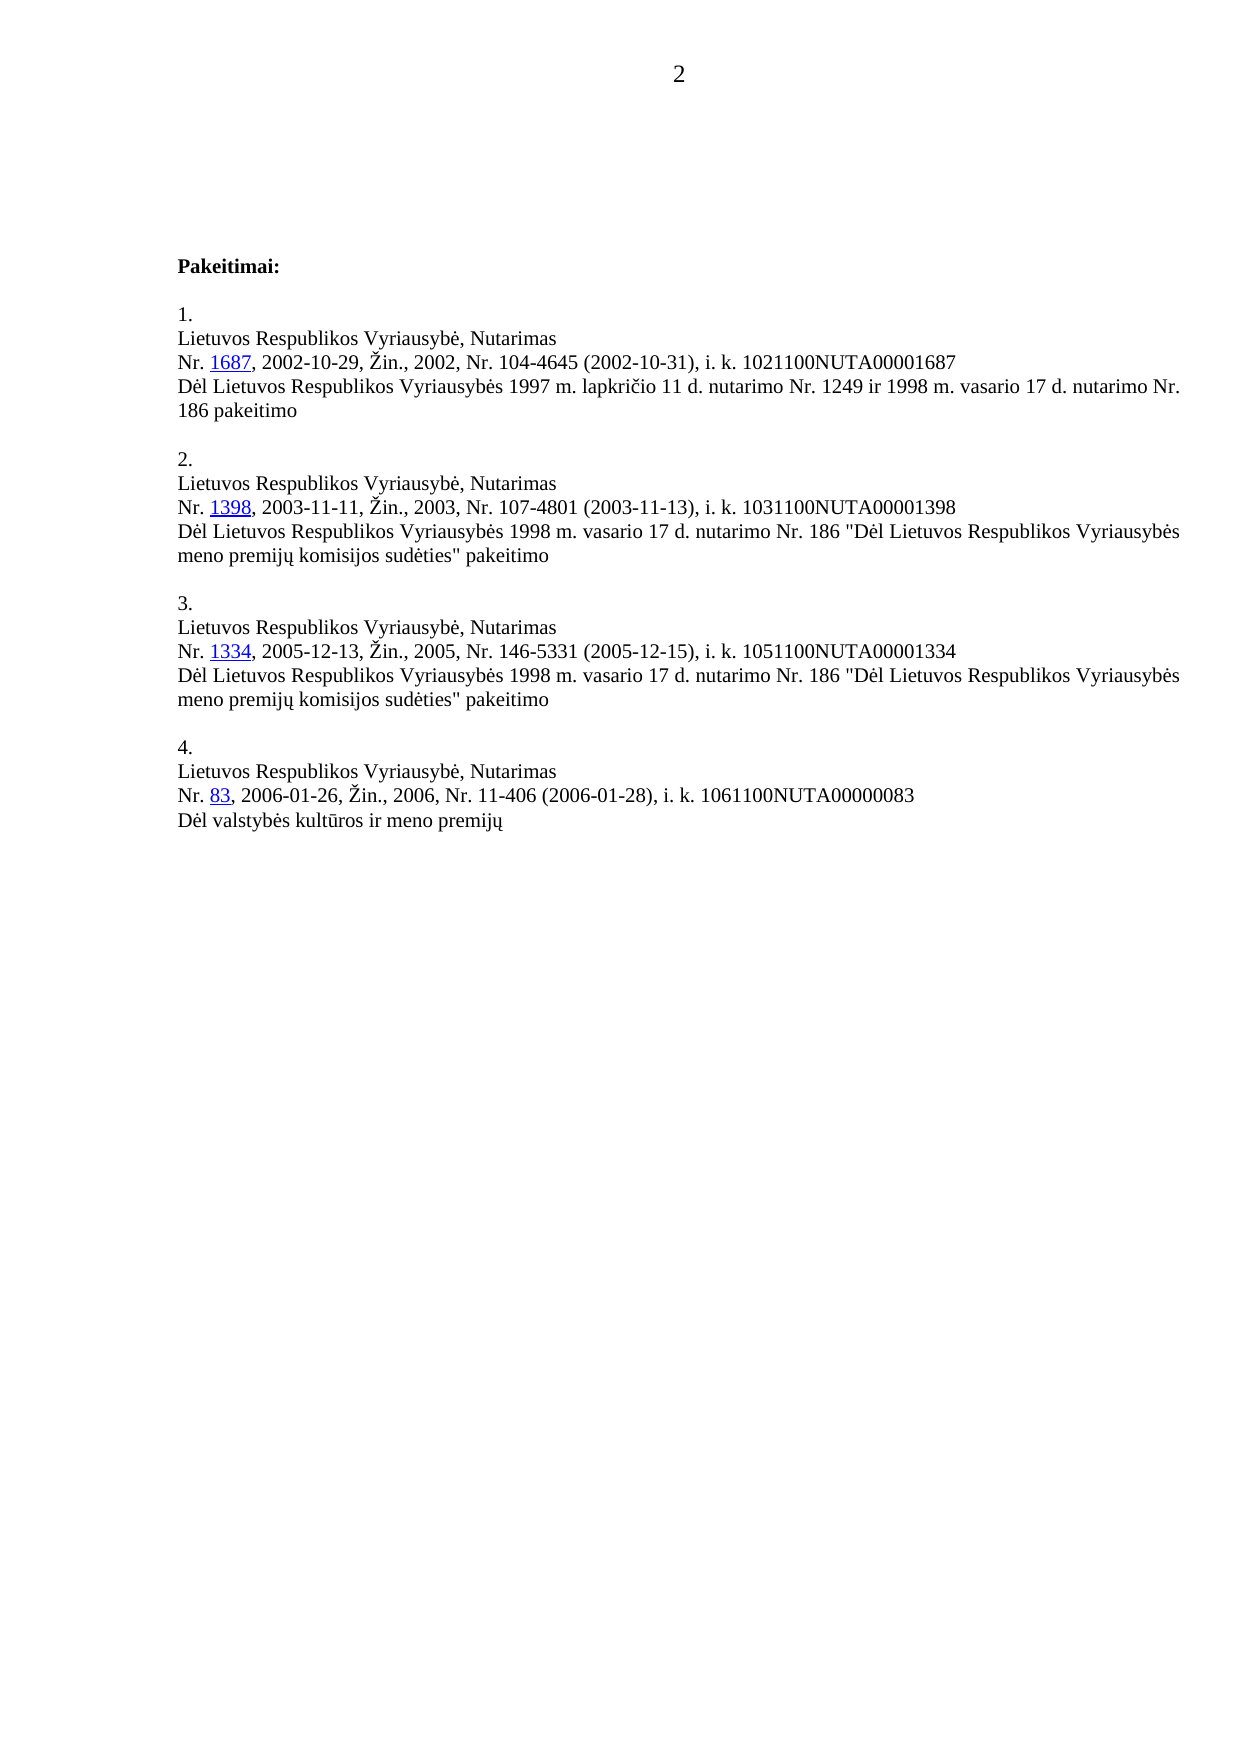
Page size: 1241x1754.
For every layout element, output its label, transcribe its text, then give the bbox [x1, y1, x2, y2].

text Dėl valstybės kultūros ir meno premijų [177, 807, 1181, 832]
text Lietuvos Respublikos Vyriausybė, Nutarimas [177, 326, 1181, 350]
text Lietuvos Respublikos Vyriausybė, Nutarimas [177, 615, 1181, 639]
text 2. [177, 447, 1181, 471]
text 3. [177, 591, 1181, 615]
text Dėl Lietuvos Respublikos Vyriausybės 1998 m. vasario 17 d. nutarimo Nr. 186 "Dėl Lietuvos Respublikos Vyriausybės meno premijų komisijos sudėties" pakeitimo [177, 663, 1181, 711]
text Dėl Lietuvos Respublikos Vyriausybės 1997 m. lapkričio 11 d. nutarimo Nr. 1249 ir 1998 m. vasario 17 d. nutarimo Nr. 186 pakeitimo [177, 374, 1181, 422]
text 1. [177, 302, 1181, 326]
text Lietuvos Respublikos Vyriausybė, Nutarimas [177, 471, 1181, 495]
text Pakeitimai: [177, 254, 1181, 278]
text Nr. 83, 2006-01-26, Žin., 2006, Nr. 11-406 (2006-01-28), i. k. 1061100NUTA00000083 [177, 783, 1181, 807]
text Lietuvos Respublikos Vyriausybė, Nutarimas [177, 759, 1181, 783]
text Nr. 1334, 2005-12-13, Žin., 2005, Nr. 146-5331 (2005-12-15), i. k. 1051100NUTA00001334 [177, 639, 1181, 663]
text Nr. 1398, 2003-11-11, Žin., 2003, Nr. 107-4801 (2003-11-13), i. k. 1031100NUTA00001398 [177, 495, 1181, 519]
text 4. [177, 735, 1181, 759]
text Nr. 1687, 2002-10-29, Žin., 2002, Nr. 104-4645 (2002-10-31), i. k. 1021100NUTA00001687 [177, 350, 1181, 374]
text Dėl Lietuvos Respublikos Vyriausybės 1998 m. vasario 17 d. nutarimo Nr. 186 "Dėl Lietuvos Respublikos Vyriausybės meno premijų komisijos sudėties" pakeitimo [177, 519, 1181, 567]
